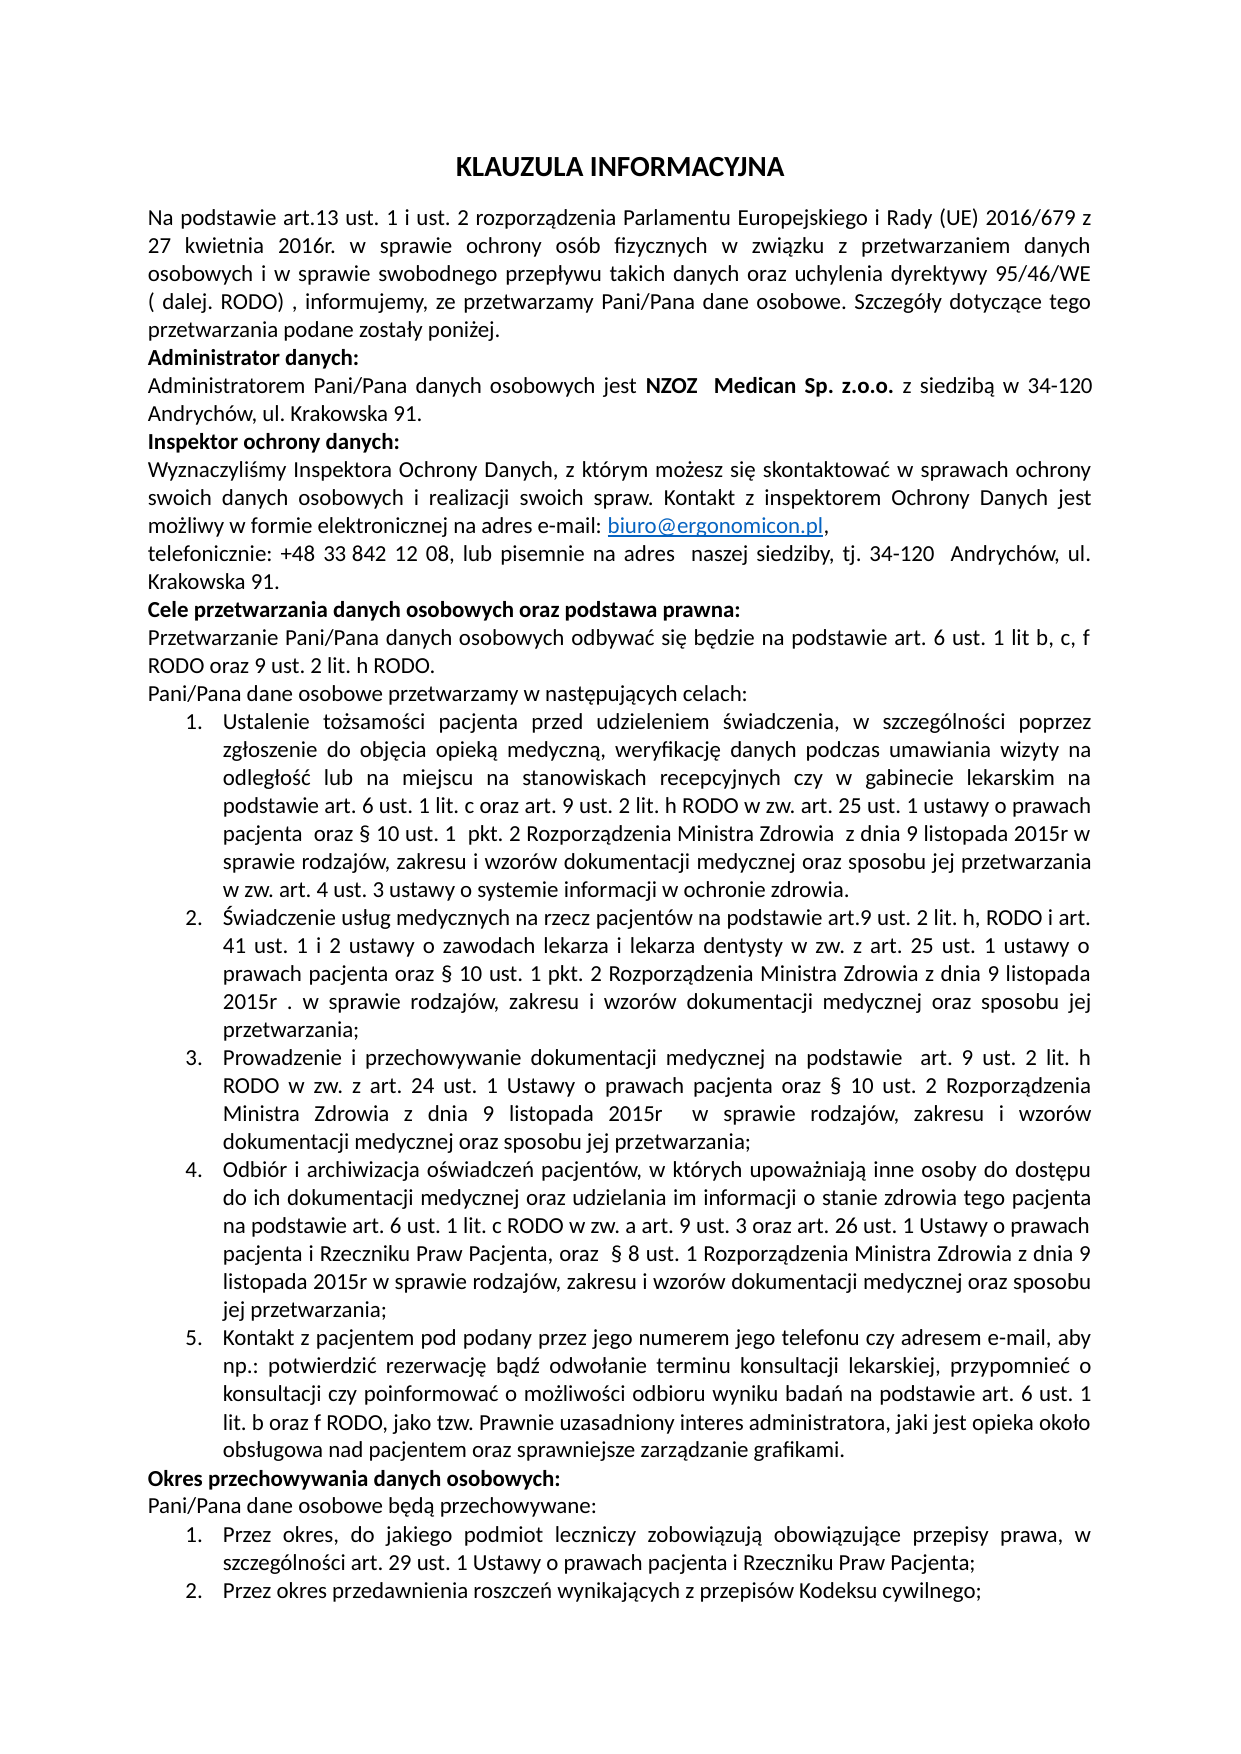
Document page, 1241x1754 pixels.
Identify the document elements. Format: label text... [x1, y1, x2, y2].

list Ustalenie tożsamości pacjenta przed udzieleniem świadczenia, w szczególności poprzez zgłoszenie do objęcia opieką medyczną, weryfikację danych podczas umawiania wizyty na odległość lub na miejscu na stanowiskach recepcyjnych czy w gabinecie lekarskim na podstawie art. 6 ust. 1 lit. c oraz art. 9 ust. 2 lit. h RODO w zw. art. 25 ust. 1 ustawy o prawach pacjenta oraz § 10 ust. 1 pkt. 2 Rozporządzenia Ministra Zdrowia z dnia 9 listopada 2015r w sprawie rodzajów, zakresu i wzorów dokumentacji medycznej oraz sposobu jej przetwarzania w zw. art. 4 ust. 3 ustawy o systemie informacji w ochronie zdrowia. [185, 707, 1093, 903]
text KLAUZULA INFORMACYJNA [148, 148, 1093, 183]
list Kontakt z pacjentem pod podany przez jego numerem jego telefonu czy adresem e-mail, aby np.: potwierdzić rezerwację bądź odwołanie terminu konsultacji lekarskiej, przypomnieć o konsultacji czy poinformować o możliwości odbioru wyniku badań na podstawie art. 6 ust. 1 lit. b oraz f RODO, jako tzw. Prawnie uzasadniony interes administratora, jaki jest opieka około obsługowa nad pacjentem oraz sprawniejsze zarządzanie grafikami. [185, 1323, 1093, 1464]
text Okres przechowywania danych osobowych: [148, 1464, 1093, 1492]
list Odbiór i archiwizacja oświadczeń pacjentów, w których upoważniają inne osoby do dostępu do ich dokumentacji medycznej oraz udzielania im informacji o stanie zdrowia tego pacjenta na podstawie art. 6 ust. 1 lit. c RODO w zw. a art. 9 ust. 3 oraz art. 26 ust. 1 Ustawy o prawach pacjenta i Rzeczniku Praw Pacjenta, oraz § 8 ust. 1 Rozporządzenia Ministra Zdrowia z dnia 9 listopada 2015r w sprawie rodzajów, zakresu i wzorów dokumentacji medycznej oraz sposobu jej przetwarzania; [185, 1155, 1093, 1323]
text Inspektor ochrony danych: [148, 427, 1093, 455]
text Administrator danych: [148, 343, 1093, 371]
text Pani/Pana dane osobowe przetwarzamy w następujących celach: [148, 679, 1093, 707]
list Przez okres, do jakiego podmiot leczniczy zobowiązują obowiązujące przepisy prawa, w szczególności art. 29 ust. 1 Ustawy o prawach pacjenta i Rzeczniku Praw Pacjenta; [185, 1520, 1093, 1576]
text Przetwarzanie Pani/Pana danych osobowych odbywać się będzie na podstawie art. 6 ust. 1 lit b, c, f RODO oraz 9 ust. 2 lit. h RODO. [148, 623, 1093, 679]
text Cele przetwarzania danych osobowych oraz podstawa prawna: [148, 595, 1093, 623]
text Administratorem Pani/Pana danych osobowych jest NZOZ Medican Sp. z.o.o. z siedzibą w 34-120 Andrychów, ul. Krakowska 91. [148, 371, 1093, 427]
text Na podstawie art.13 ust. 1 i ust. 2 rozporządzenia Parlamentu Europejskiego i Rady (UE) 2016/679 z 27 kwietnia 2016r. w sprawie ochrony osób fizycznych w związku z przetwarzaniem danych osobowych i w sprawie swobodnego przepływu takich danych oraz uchylenia dyrektywy 95/46/WE ( dalej. RODO) , informujemy, ze przetwarzamy Pani/Pana dane osobowe. Szczegóły dotyczące tego przetwarzania podane zostały poniżej. [148, 203, 1093, 343]
list Świadczenie usług medycznych na rzecz pacjentów na podstawie art.9 ust. 2 lit. h, RODO i art. 41 ust. 1 i 2 ustawy o zawodach lekarza i lekarza dentysty w zw. z art. 25 ust. 1 ustawy o prawach pacjenta oraz § 10 ust. 1 pkt. 2 Rozporządzenia Ministra Zdrowia z dnia 9 listopada 2015r . w sprawie rodzajów, zakresu i wzorów dokumentacji medycznej oraz sposobu jej przetwarzania; [185, 903, 1093, 1043]
list Prowadzenie i przechowywanie dokumentacji medycznej na podstawie art. 9 ust. 2 lit. h RODO w zw. z art. 24 ust. 1 Ustawy o prawach pacjenta oraz § 10 ust. 2 Rozporządzenia Ministra Zdrowia z dnia 9 listopada 2015r w sprawie rodzajów, zakresu i wzorów dokumentacji medycznej oraz sposobu jej przetwarzania; [185, 1043, 1093, 1155]
text telefonicznie: +48 33 842 12 08, lub pisemnie na adres naszej siedziby, tj. 34-120 Andrychów, ul. Krakowska 91. [148, 539, 1093, 595]
text Pani/Pana dane osobowe będą przechowywane: [148, 1492, 1093, 1520]
list Przez okres przedawnienia roszczeń wynikających z przepisów Kodeksu cywilnego; [185, 1576, 1093, 1604]
text Wyznaczyliśmy Inspektora Ochrony Danych, z którym możesz się skontaktować w sprawach ochrony swoich danych osobowych i realizacji swoich spraw. Kontakt z inspektorem Ochrony Danych jest możliwy w formie elektronicznej na adres e-mail: biuro@ergonomicon.pl, [148, 455, 1093, 539]
